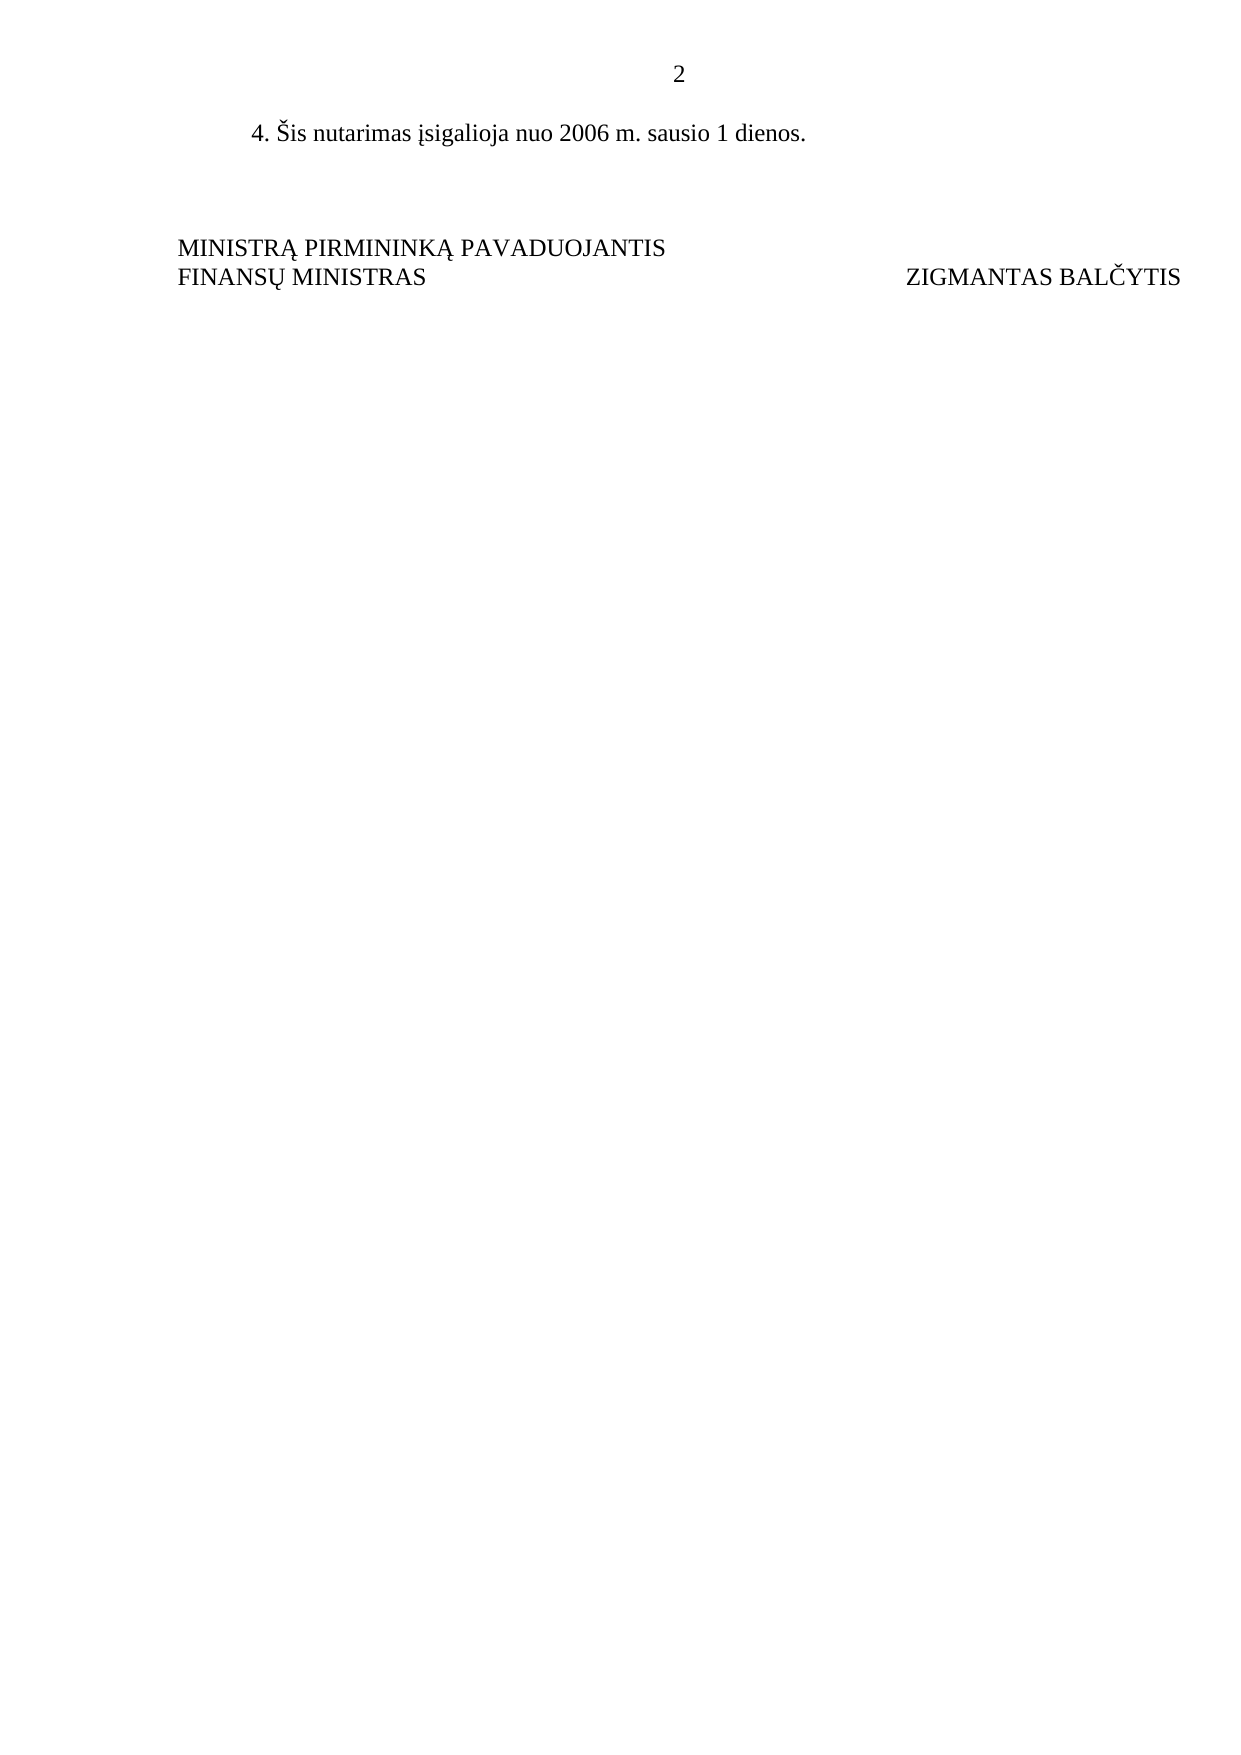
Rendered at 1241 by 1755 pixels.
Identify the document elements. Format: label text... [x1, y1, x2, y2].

text FINANSŲ MINISTRAS ZIGMANTAS BALČYTIS [177, 262, 1181, 291]
text 4. Šis nutarimas įsigalioja nuo 2006 m. sausio 1 dienos. [177, 118, 1181, 147]
text MINISTRĄ PIRMININKĄ PAVADUOJANTIS [177, 233, 1181, 262]
